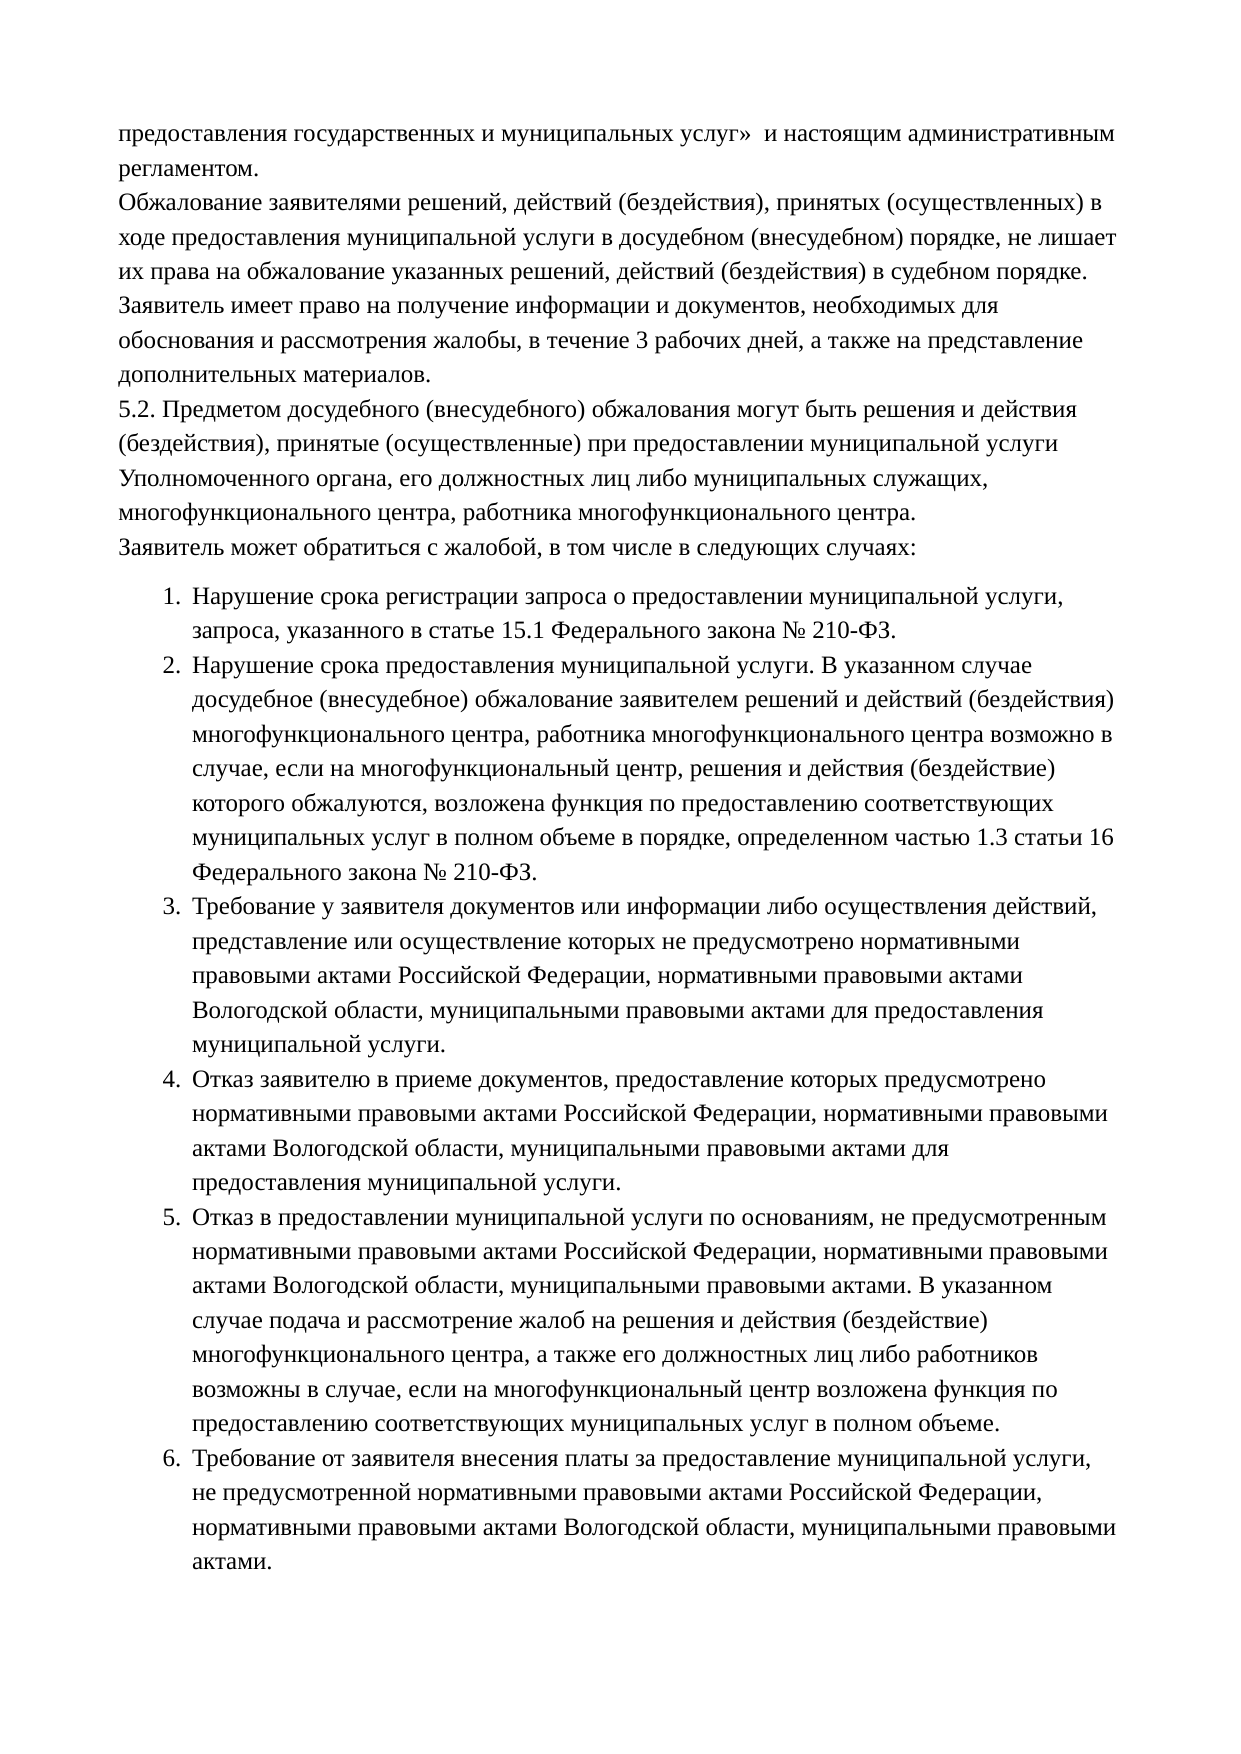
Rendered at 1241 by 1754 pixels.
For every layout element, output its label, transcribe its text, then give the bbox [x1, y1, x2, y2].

list Требование от заявителя внесения платы за предоставление муниципальной услуги, не предусмотренной нормативными правовыми актами Российской Федерации, нормативными правовыми актами Вологодской области, муниципальными правовыми актами. [162, 1443, 1122, 1575]
list Отказ в предоставлении муниципальной услуги по основаниям, не предусмотренным нормативными правовыми актами Российской Федерации, нормативными правовыми актами Вологодской области, муниципальными правовыми актами. В указанном случае подача и рассмотрение жалоб на решения и действия (бездействие) многофункционального центра, а также его должностных лиц либо работников возможны в случае, если на многофункциональный центр возложена функция по предоставлению соответствующих муниципальных услуг в полном объеме. [162, 1202, 1122, 1437]
list Отказ заявителю в приеме документов, предоставление которых предусмотрено нормативными правовыми актами Российской Федерации, нормативными правовыми актами Вологодской области, муниципальными правовыми актами для предоставления муниципальной услуги. [162, 1064, 1122, 1196]
text предоставления государственных и муниципальных услуг» и настоящим административным регламентом. Обжалование заявителями решений, действий (бездействия), принятых (осуществленных) в ходе предоставления муниципальной услуги в досудебном (внесудебном) порядке, не лишает их права на обжалование указанных решений, действий (бездействия) в судебном порядке. Заявитель имеет право на получение информации и документов, необходимых для обоснования и рассмотрения жалобы, в течение 3 рабочих дней, а также на представление дополнительных материалов. 5.2. Предметом досудебного (внесудебного) обжалования могут быть решения и действия (бездействия), принятые (осуществленные) при предоставлении муниципальной услуги Уполномоченного органа, его должностных лиц либо муниципальных служащих, многофункционального центра, работника многофункционального центра. Заявитель может обратиться с жалобой, в том числе в следующих случаях: [118, 118, 1122, 561]
list Нарушение срока предоставления муниципальной услуги. В указанном случае досудебное (внесудебное) обжалование заявителем решений и действий (бездействия) многофункционального центра, работника многофункционального центра возможно в случае, если на многофункциональный центр, решения и действия (бездействие) которого обжалуются, возложена функция по предоставлению соответствующих муниципальных услуг в полном объеме в порядке, определенном частью 1.3 статьи 16 Федерального закона № 210-ФЗ. [162, 650, 1122, 886]
list Требование у заявителя документов или информации либо осуществления действий, представление или осуществление которых не предусмотрено нормативными правовыми актами Российской Федерации, нормативными правовыми актами Вологодской области, муниципальными правовыми актами для предоставления муниципальной услуги. [162, 891, 1122, 1058]
list Нарушение срока регистрации запроса о предоставлении муниципальной услуги, запроса, указанного в статье 15.1 Федерального закона № 210-ФЗ. [162, 581, 1122, 644]
